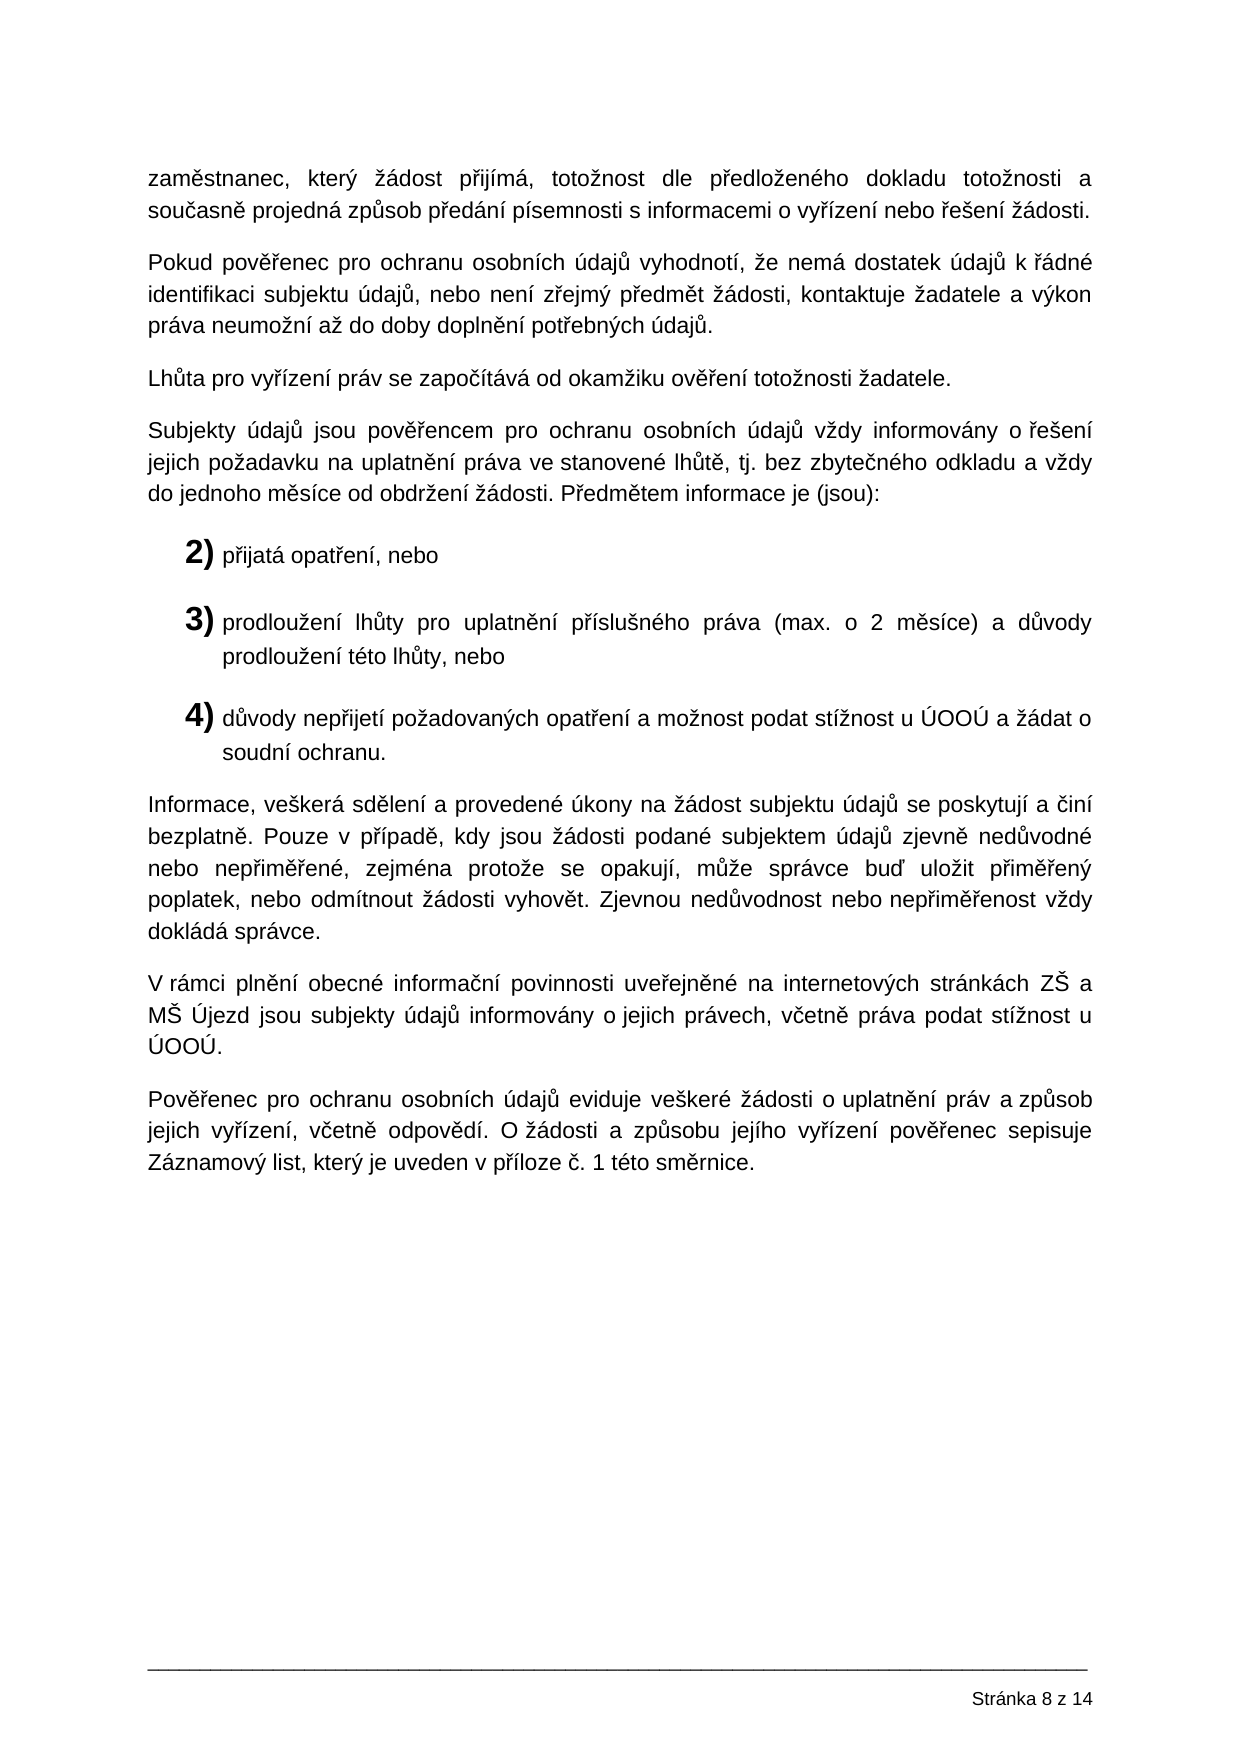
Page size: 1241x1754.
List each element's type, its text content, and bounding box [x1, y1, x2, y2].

text zaměstnanec, který žádost přijímá, totožnost dle předloženého dokladu totožnosti a současně projedná způsob předání písemnosti s informacemi o vyřízení nebo řešení žádosti. [148, 165, 1092, 223]
list prodloužení lhůty pro uplatnění příslušného práva (max. o 2 měsíce) a důvody prodloužení této lhůty, nebo [185, 599, 1092, 669]
text Informace, veškerá sdělení a provedené úkony na žádost subjektu údajů se poskytují a činí bezplatně. Pouze v případě, kdy jsou žádosti podané subjektem údajů zjevně nedůvodné nebo nepřiměřené, zejména protože se opakují, může správce buď uložit přiměřený poplatek, nebo odmítnout žádosti vyhovět. Zjevnou nedůvodnost nebo nepřiměřenost vždy dokládá správce. [148, 791, 1092, 944]
list přijatá opatření, nebo [185, 532, 1092, 571]
text Pověřenec pro ochranu osobních údajů eviduje veškeré žádosti o uplatnění práv a způsob jejich vyřízení, včetně odpovědí. O žádosti a způsobu jejího vyřízení pověřenec sepisuje Záznamový list, který je uveden v příloze č. 1 této směrnice. [148, 1086, 1092, 1175]
text Subjekty údajů jsou pověřencem pro ochranu osobních údajů vždy informovány o řešení jejich požadavku na uplatnění práva ve stanovené lhůtě, tj. bez zbytečného odkladu a vždy do jednoho měsíce od obdržení žádosti. Předmětem informace je (jsou): [148, 417, 1092, 506]
text Pokud pověřenec pro ochranu osobních údajů vyhodnotí, že nemá dostatek údajů k řádné identifikaci subjektu údajů, nebo není zřejmý předmět žádosti, kontaktuje žadatele a výkon práva neumožní až do doby doplnění potřebných údajů. [148, 249, 1092, 338]
text V rámci plnění obecné informační povinnosti uveřejněné na internetových stránkách ZŠ a MŠ Újezd jsou subjekty údajů informovány o jejich právech, včetně práva podat stížnost u ÚOOÚ. [148, 970, 1092, 1059]
list důvody nepřijetí požadovaných opatření a možnost podat stížnost u ÚOOÚ a žádat o soudní ochranu. [185, 695, 1092, 765]
text Lhůta pro vyřízení práv se započítává od okamžiku ověření totožnosti žadatele. [148, 364, 1092, 391]
